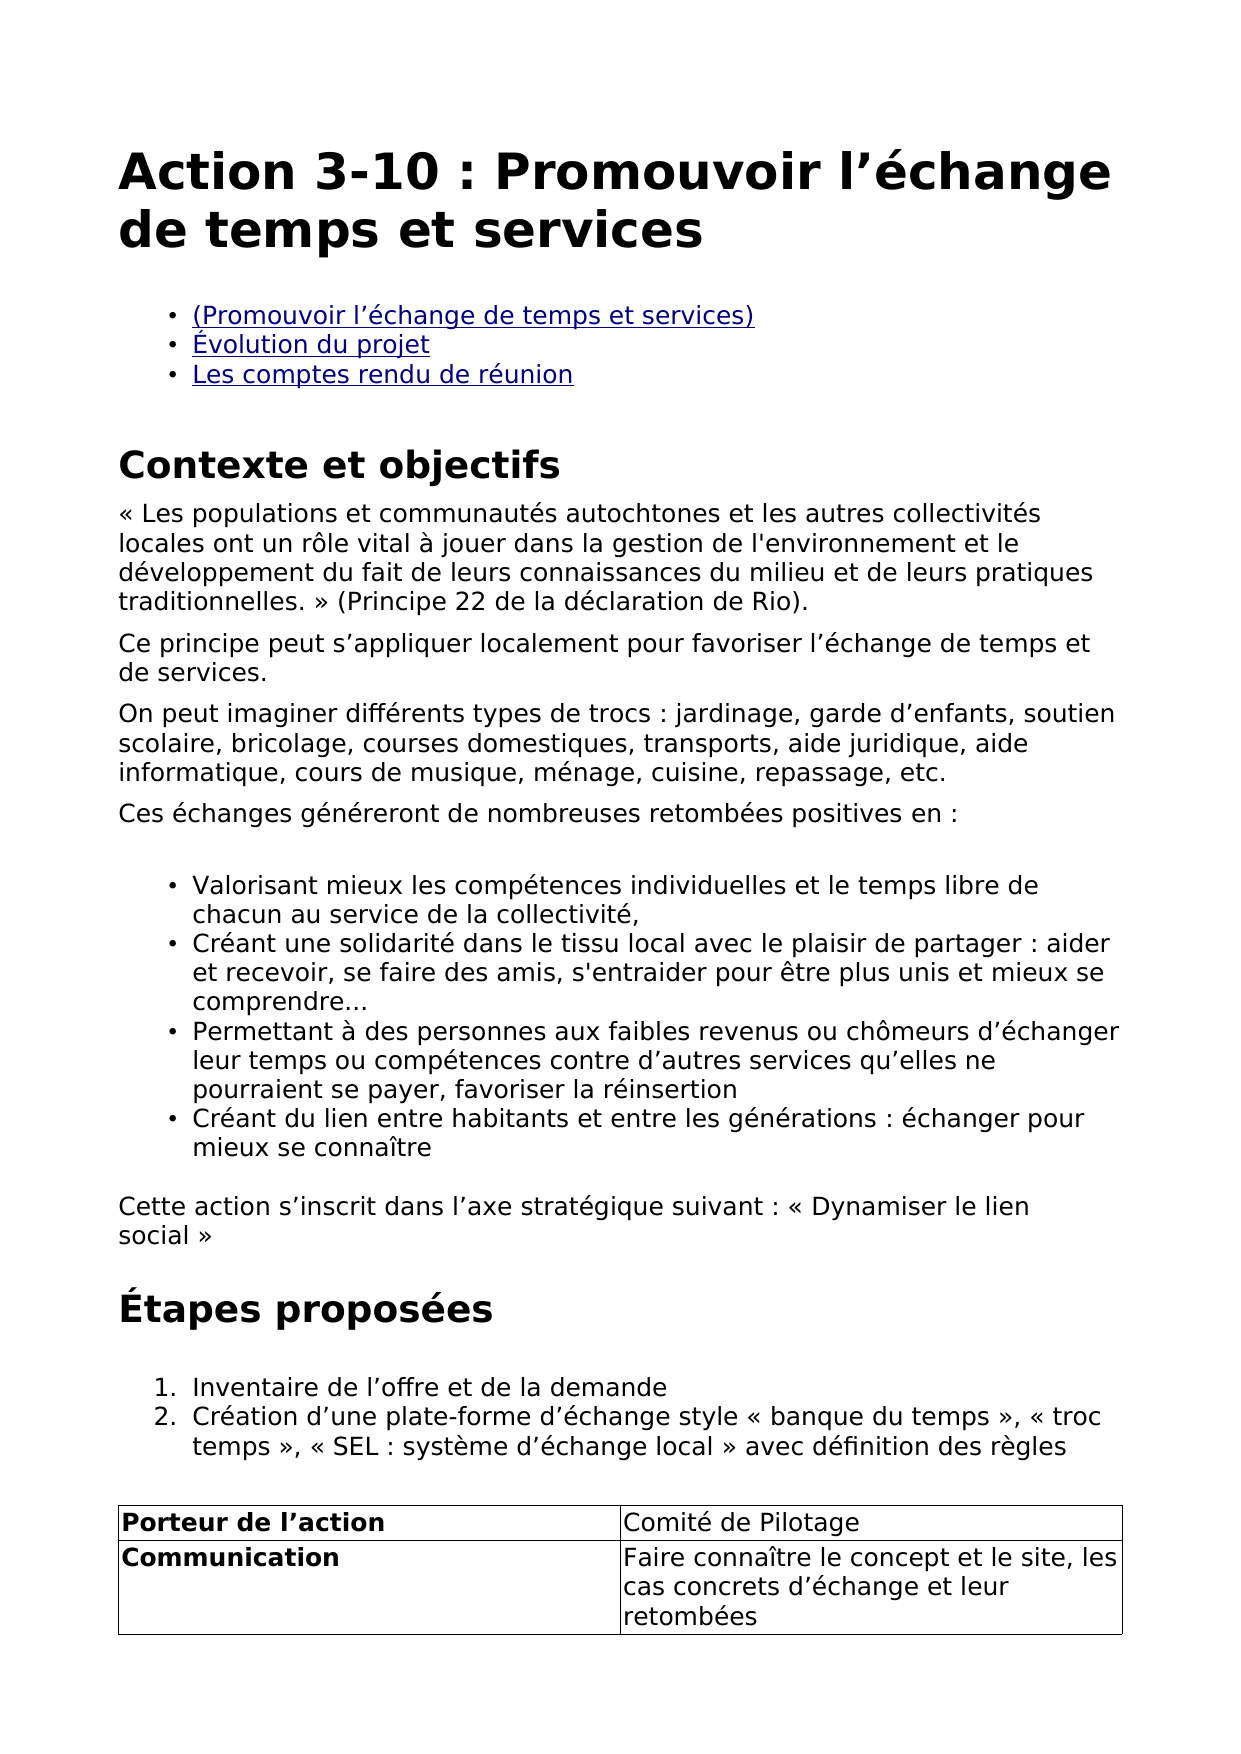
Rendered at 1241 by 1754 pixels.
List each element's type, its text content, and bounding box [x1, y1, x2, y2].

list Les comptes rendu de réunion [177, 360, 1122, 389]
list Créant une solidarité dans le tissu local avec le plaisir de partager : aider et recevoir, se faire des amis, s'entraider pour être plus unis et mieux se comprendre... [177, 929, 1122, 1017]
list Créant du lien entre habitants et entre les générations : échanger pour mieux se connaître [177, 1104, 1122, 1162]
list Permettant à des personnes aux faibles revenus ou chômeurs d’échanger leur temps ou compétences contre d’autres services qu’elles ne pourraient se payer, favoriser la réinsertion [177, 1017, 1122, 1104]
subtitle Action 3-10 : Promouvoir l’échange de temps et services [118, 143, 1122, 259]
subtitle Contexte et objectifs [118, 443, 1122, 487]
table_header Porteur de l’action [119, 1506, 620, 1540]
list (Promouvoir l’échange de temps et services) [177, 302, 1122, 331]
subtitle Étapes proposées [118, 1288, 1122, 1331]
list Valorisant mieux les compétences individuelles et le temps libre de chacun au service de la collectivité, [177, 871, 1122, 929]
table_cell Communication [119, 1541, 620, 1634]
table_cell Faire connaître le concept et le site, les cas concrets d’échange et leur retombées [621, 1541, 1122, 1634]
text Cette action s’inscrit dans l’axe stratégique suivant : « Dynamiser le lien social » [118, 1192, 1122, 1250]
text « Les populations et communautés autochtones et les autres collectivités locales ont un rôle vital à jouer dans la gestion de l'environnement et le développement du fait de leurs connaissances du milieu et de leurs pratiques traditionnelles. » (Principe 22 de la déclaration de Rio). [118, 500, 1122, 616]
text Ce principe peut s’appliquer localement pour favoriser l’échange de temps et de services. [118, 629, 1122, 687]
table_header Comité de Pilotage [621, 1506, 1122, 1540]
text Ces échanges généreront de nombreuses retombées positives en : [118, 800, 1122, 829]
list Inventaire de l’offre et de la demande [177, 1373, 1122, 1403]
list Évolution du projet [177, 331, 1122, 360]
list Création d’une plate-forme d’échange style « banque du temps », « troc temps », « SEL : système d’échange local » avec définition des règles [177, 1403, 1122, 1461]
text On peut imaginer différents types de trocs : jardinage, garde d’enfants, soutien scolaire, bricolage, courses domestiques, transports, aide juridique, aide informatique, cours de musique, ménage, cuisine, repassage, etc. [118, 700, 1122, 787]
